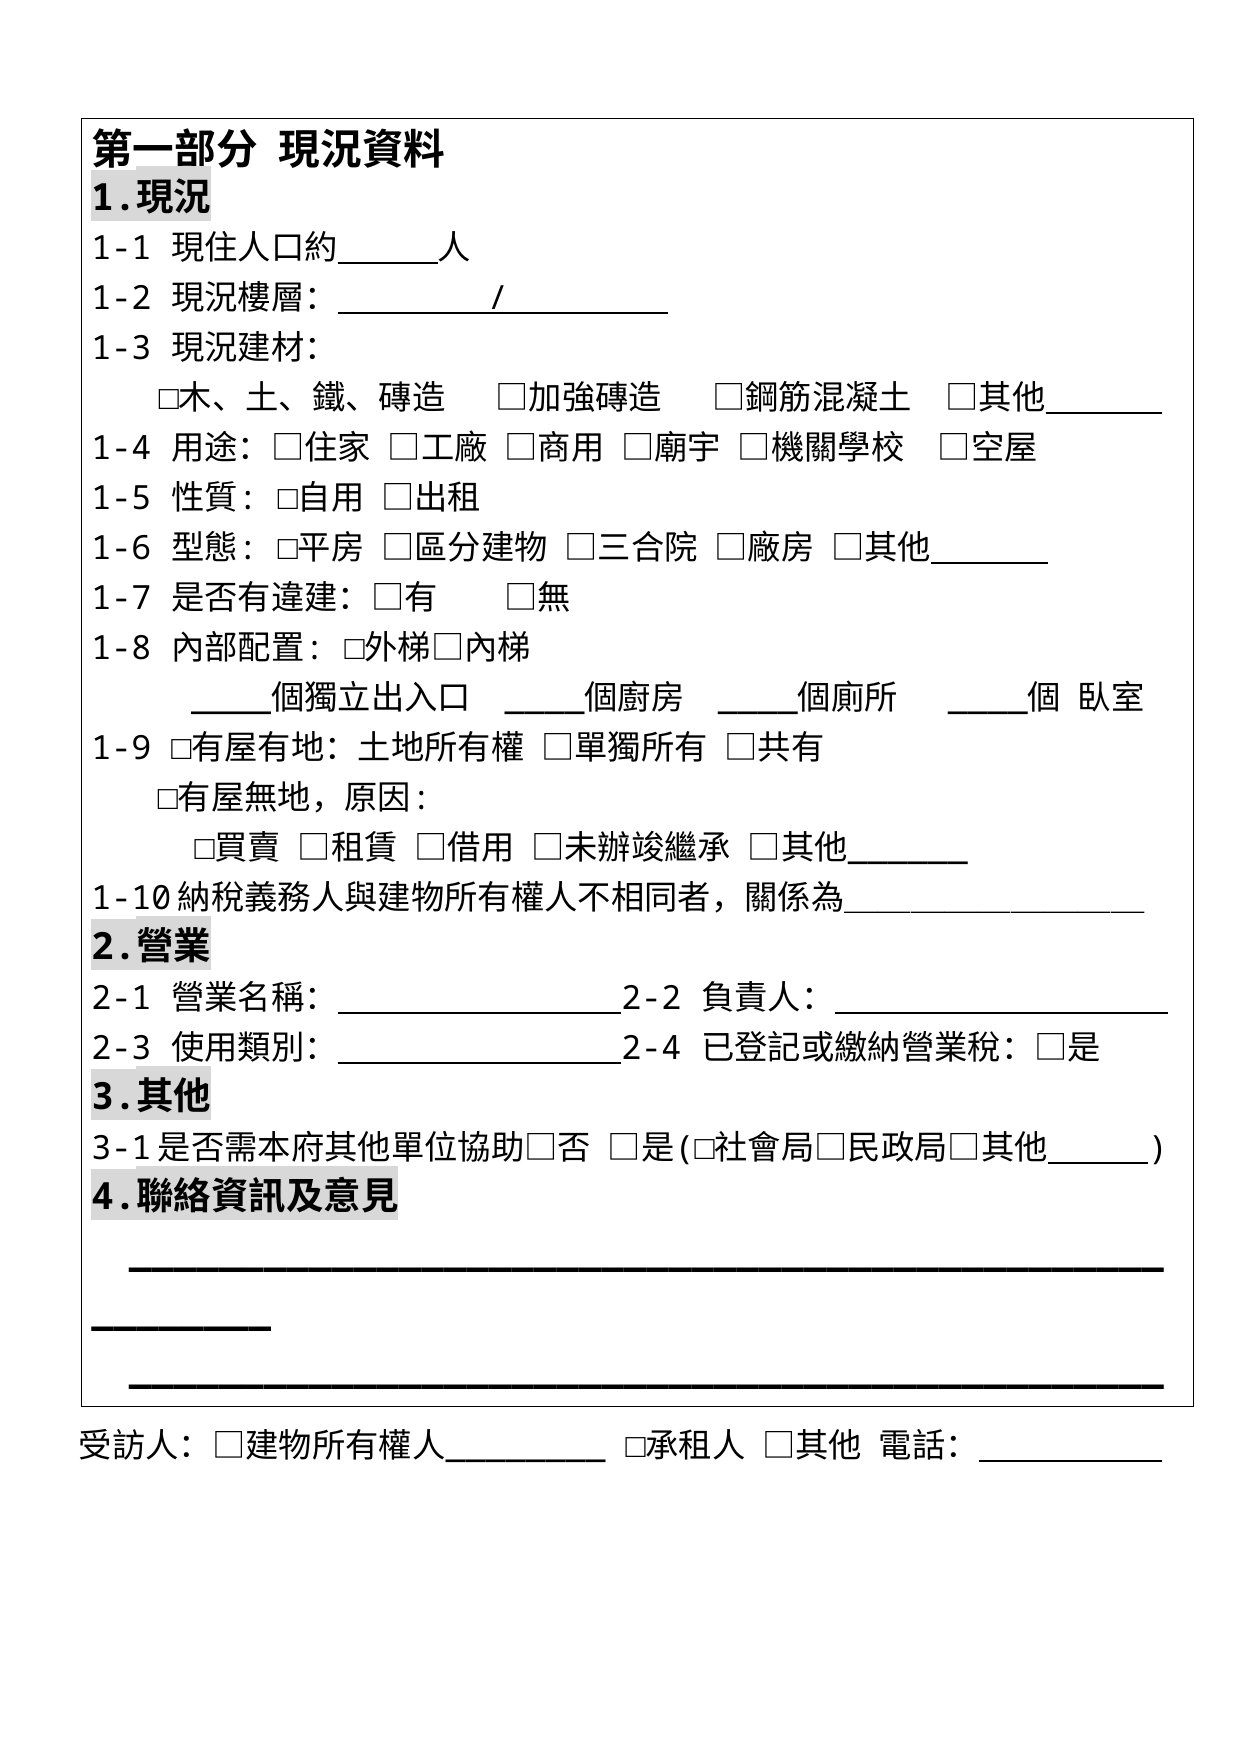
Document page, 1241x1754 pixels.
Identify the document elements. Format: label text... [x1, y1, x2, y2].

text 1-7 是否有違建：□有 □無 [91, 569, 1184, 619]
text 4.聯絡資訊及意見 [91, 1169, 1184, 1219]
text 1-8 內部配置: □外梯□內梯 [91, 619, 1184, 669]
text 1-5 性質: □自用 □出租 [91, 469, 1184, 519]
text 1-6 型態: □平房 □區分建物 □三合院 □廠房 □其他 [91, 519, 1184, 569]
text 1-2 現況樓層： / [91, 269, 1184, 319]
text ______________________________________________________ [91, 1336, 1184, 1397]
text □買賣 □租賃 □借用 □未辦竣繼承 □其他______ [91, 819, 1184, 869]
text 1-9 □有屋有地：土地所有權 □單獨所有 □共有 [91, 719, 1184, 769]
text ______________________________________________________ [91, 1219, 1184, 1336]
text 1-1 現住人口約 人 [91, 219, 1184, 269]
text □木、土、鐵、磚造 □加強磚造 □鋼筋混凝土 □其他 [142, 369, 1184, 419]
text 1.現況 [91, 173, 1184, 219]
text 受訪人：□建物所有權人________ □承租人 □其他 電話： [75, 75, 1165, 1467]
text 1-3 現況建材： [91, 319, 1184, 369]
text 1-10納稅義務人與建物所有權人不相同者，關係為＿＿＿＿＿＿＿＿＿ [91, 869, 1184, 919]
text 3-1是否需本府其他單位協助□否 □是(□社會局□民政局□其他 ) [91, 1119, 1184, 1169]
text 第一部分 現況資料 [91, 127, 1184, 173]
text 2.營業 [91, 919, 1184, 969]
text 1-4 用途：□住家 □工廠 □商用 □廟宇 □機關學校 □空屋 [91, 419, 1184, 469]
text 2-1 營業名稱： 2-2 負責人： [91, 969, 1184, 1019]
text 2-3 使用類別： 2-4 已登記或繳納營業稅：□是 [91, 1019, 1184, 1069]
text □有屋無地，原因: [91, 769, 1184, 819]
text 3.其他 [91, 1069, 1184, 1119]
text ____個獨立出入口 ____個廚房 ____個廁所 ____個 臥室 [91, 669, 1184, 719]
